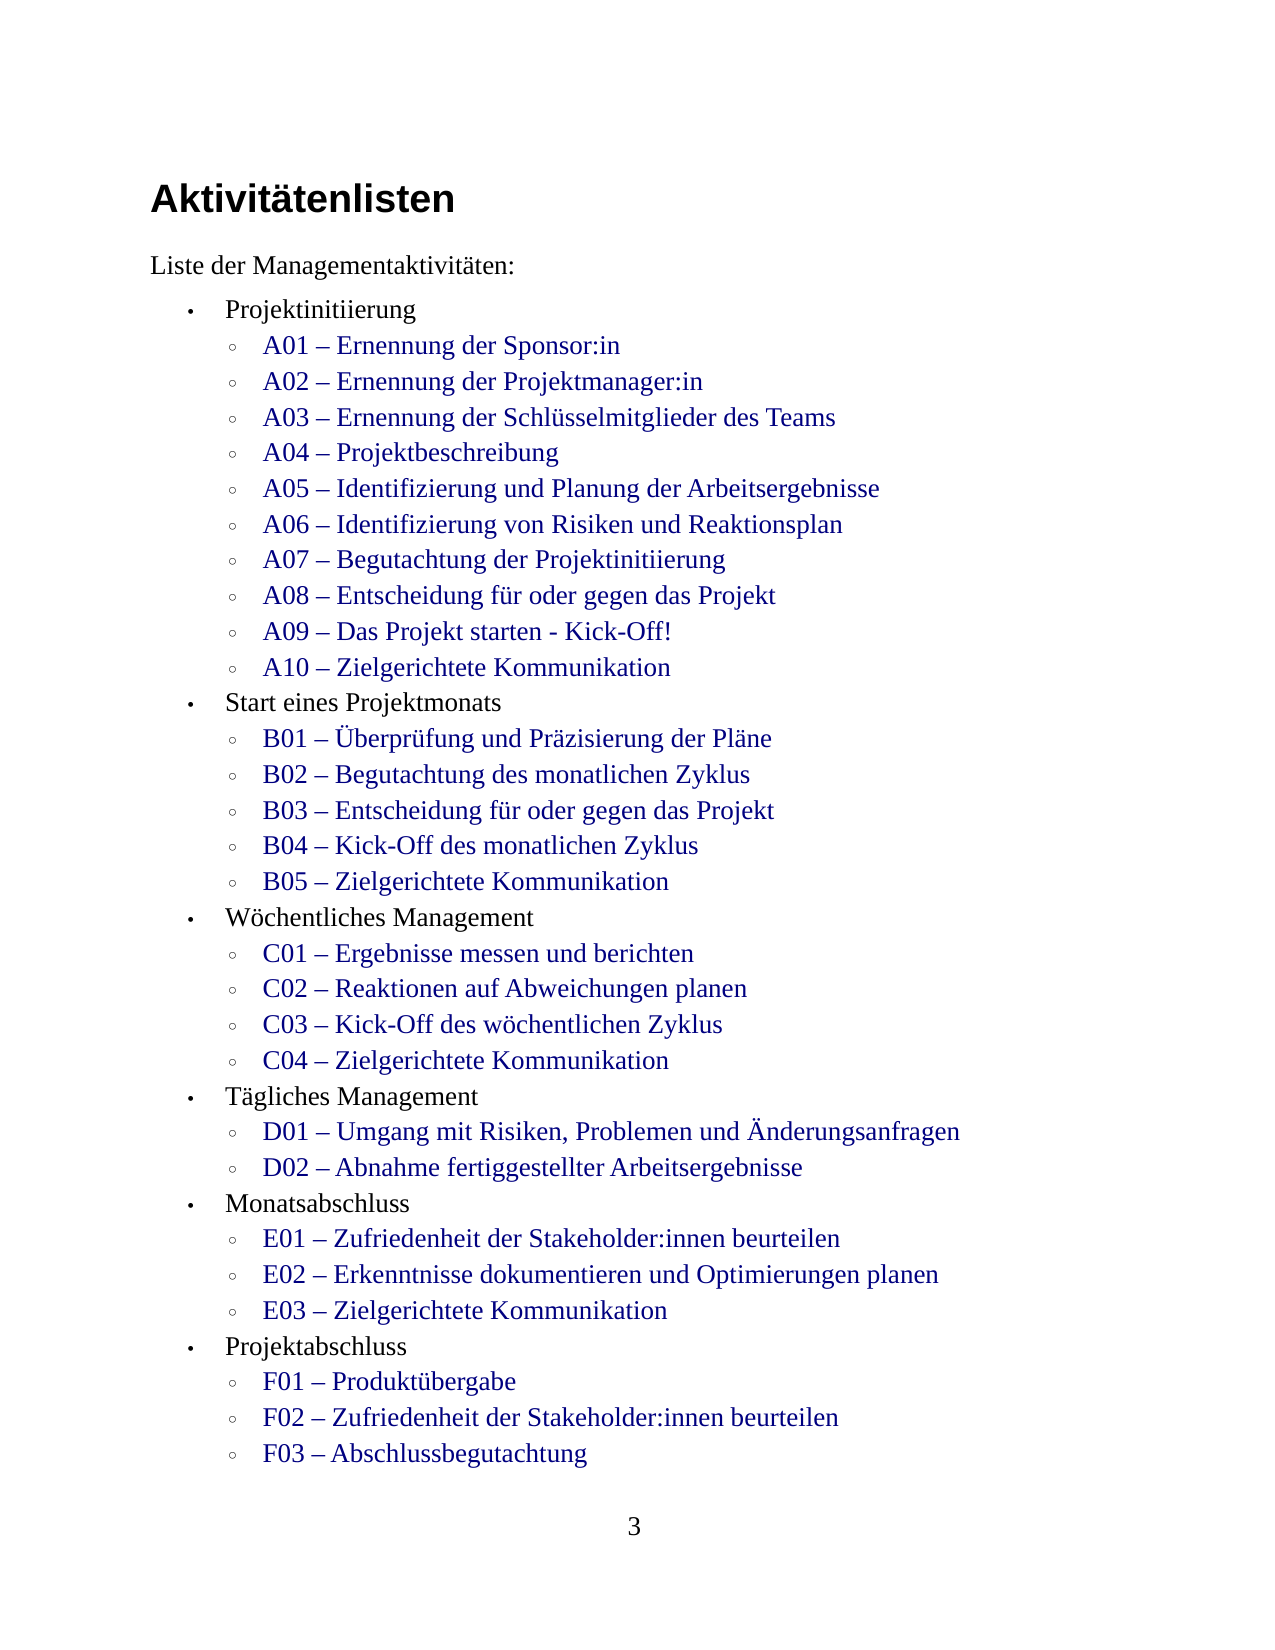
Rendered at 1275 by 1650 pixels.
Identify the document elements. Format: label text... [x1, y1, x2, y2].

list A05 – Identifizierung und Planung der Arbeitsergebnisse [225, 472, 1125, 503]
list A09 – Das Projekt starten - Kick-Off! [225, 615, 1125, 646]
list F01 – Produktübergabe [225, 1365, 1125, 1397]
list C03 – Kick-Off des wöchentlichen Zyklus [225, 1008, 1125, 1039]
list A07 – Begutachtung der Projektinitiierung [225, 544, 1125, 575]
list B01 – Überprüfung und Präzisierung der Pläne [225, 722, 1125, 753]
list B02 – Begutachtung des monatlichen Zyklus [225, 758, 1125, 789]
list Wöchentliches Management [187, 901, 1125, 932]
list C04 – Zielgerichtete Kommunikation [225, 1044, 1125, 1075]
text Liste der Managementaktivitäten: [150, 249, 1125, 280]
list A06 – Identifizierung von Risiken und Reaktionsplan [225, 508, 1125, 539]
list D01 – Umgang mit Risiken, Problemen und Änderungsanfragen [225, 1115, 1125, 1146]
list A01 – Ernennung der Sponsor:in [225, 329, 1125, 360]
list A08 – Entscheidung für oder gegen das Projekt [225, 579, 1125, 611]
list B04 – Kick-Off des monatlichen Zyklus [225, 829, 1125, 861]
list C01 – Ergebnisse messen und berichten [225, 937, 1125, 968]
list Projektinitiierung [187, 293, 1125, 325]
list Tägliches Management [187, 1079, 1125, 1111]
list Start eines Projektmonats [187, 687, 1125, 718]
list F02 – Zufriedenheit der Stakeholder:innen beurteilen [225, 1401, 1125, 1432]
list A03 – Ernennung der Schlüsselmitglieder des Teams [225, 401, 1125, 432]
list E01 – Zufriedenheit der Stakeholder:innen beurteilen [225, 1222, 1125, 1254]
list E02 – Erkenntnisse dokumentieren und Optimierungen planen [225, 1258, 1125, 1289]
list Monatsabschluss [187, 1187, 1125, 1218]
list B05 – Zielgerichtete Kommunikation [225, 865, 1125, 896]
list A10 – Zielgerichtete Kommunikation [225, 651, 1125, 682]
list B03 – Entscheidung für oder gegen das Projekt [225, 794, 1125, 825]
list A02 – Ernennung der Projektmanager:in [225, 365, 1125, 396]
subtitle Aktivitätenlisten [150, 175, 1125, 221]
list A04 – Projektbeschreibung [225, 436, 1125, 468]
list E03 – Zielgerichtete Kommunikation [225, 1294, 1125, 1325]
list F03 – Abschlussbegutachtung [225, 1437, 1125, 1468]
list C02 – Reaktionen auf Abweichungen planen [225, 972, 1125, 1003]
list Projektabschluss [187, 1330, 1125, 1361]
list D02 – Abnahme fertiggestellter Arbeitsergebnisse [225, 1151, 1125, 1182]
